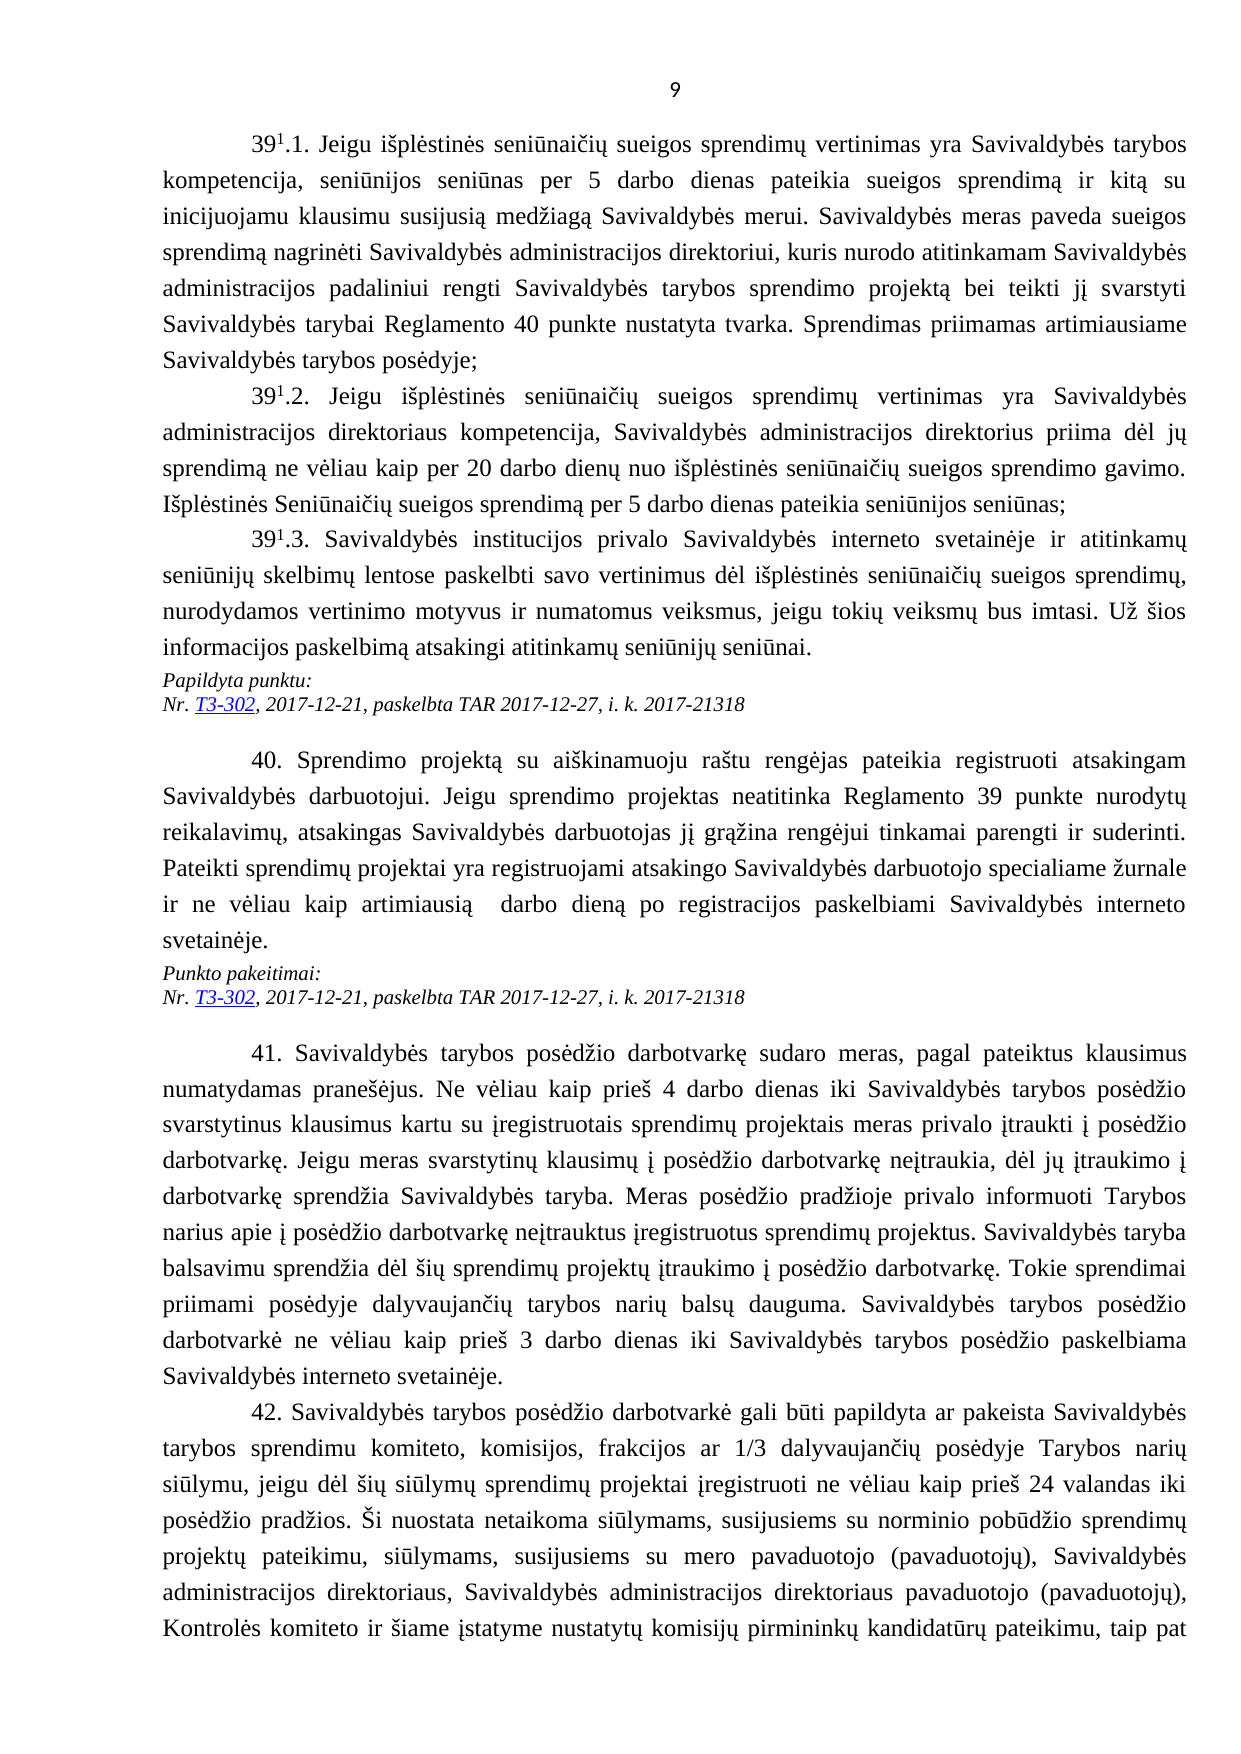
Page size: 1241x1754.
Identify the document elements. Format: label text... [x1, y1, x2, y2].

text 391.3. Savivaldybės institucijos privalo Savivaldybės interneto svetainėje ir atitinkamų seniūnijų skelbimų lentose paskelbti savo vertinimus dėl išplėstinės seniūnaičių sueigos sprendimų, nurodydamos vertinimo motyvus ir numatomus veiksmus, jeigu tokių veiksmų bus imtasi. Už šios informacijos paskelbimą atsakingi atitinkamų seniūnijų seniūnai. [162, 524, 1187, 661]
text 40. Sprendimo projektą su aiškinamuoju raštu rengėjas pateikia registruoti atsakingam Savivaldybės darbuotojui. Jeigu sprendimo projektas neatitinka Reglamento 39 punkte nurodytų reikalavimų, atsakingas Savivaldybės darbuotojas jį grąžina rengėjui tinkamai parengti ir suderinti. Pateikti sprendimų projektai yra registruojami atsakingo Savivaldybės darbuotojo specialiame žurnale ir ne vėliau kaip artimiausią darbo dieną po registracijos paskelbiami Savivaldybės interneto svetainėje. [162, 745, 1187, 954]
text 41. Savivaldybės tarybos posėdžio darbotvarkę sudaro meras, pagal pateiktus klausimus numatydamas pranešėjus. Ne vėliau kaip prieš 4 darbo dienas iki Savivaldybės tarybos posėdžio svarstytinus klausimus kartu su įregistruotais sprendimų projektais meras privalo įtraukti į posėdžio darbotvarkę. Jeigu meras svarstytinų klausimų į posėdžio darbotvarkę neįtraukia, dėl jų įtraukimo į darbotvarkę sprendžia Savivaldybės taryba. Meras posėdžio pradžioje privalo informuoti Tarybos narius apie į posėdžio darbotvarkę neįtrauktus įregistruotus sprendimų projektus. Savivaldybės taryba balsavimu sprendžia dėl šių sprendimų projektų įtraukimo į posėdžio darbotvarkę. Tokie sprendimai priimami posėdyje dalyvaujančių tarybos narių balsų dauguma. Savivaldybės tarybos posėdžio darbotvarkė ne vėliau kaip prieš 3 darbo dienas iki Savivaldybės tarybos posėdžio paskelbiama Savivaldybės interneto svetainėje. [162, 1038, 1187, 1390]
text Nr. T3-302, 2017-12-21, paskelbta TAR 2017-12-27, i. k. 2017-21318 [162, 985, 1187, 1009]
text Nr. T3-302, 2017-12-21, paskelbta TAR 2017-12-27, i. k. 2017-21318 [162, 692, 1187, 716]
text 391.1. Jeigu išplėstinės seniūnaičių sueigos sprendimų vertinimas yra Savivaldybės tarybos kompetencija, seniūnijos seniūnas per 5 darbo dienas pateikia sueigos sprendimą ir kitą su inicijuojamu klausimu susijusią medžiagą Savivaldybės merui. Savivaldybės meras paveda sueigos sprendimą nagrinėti Savivaldybės administracijos direktoriui, kuris nurodo atitinkamam Savivaldybės administracijos padaliniui rengti Savivaldybės tarybos sprendimo projektą bei teikti jį svarstyti Savivaldybės tarybai Reglamento 40 punkte nustatyta tvarka. Sprendimas priimamas artimiausiame Savivaldybės tarybos posėdyje; [162, 129, 1187, 374]
text 391.2. Jeigu išplėstinės seniūnaičių sueigos sprendimų vertinimas yra Savivaldybės administracijos direktoriaus kompetencija, Savivaldybės administracijos direktorius priima dėl jų sprendimą ne vėliau kaip per 20 darbo dienų nuo išplėstinės seniūnaičių sueigos sprendimo gavimo. Išplėstinės Seniūnaičių sueigos sprendimą per 5 darbo dienas pateikia seniūnijos seniūnas; [162, 381, 1187, 517]
text Papildyta punktu: [162, 668, 1187, 692]
text Punkto pakeitimai: [162, 961, 1187, 985]
text 42. Savivaldybės tarybos posėdžio darbotvarkė gali būti papildyta ar pakeista Savivaldybės tarybos sprendimu komiteto, komisijos, frakcijos ar 1/3 dalyvaujančių posėdyje Tarybos narių siūlymu, jeigu dėl šių siūlymų sprendimų projektai įregistruoti ne vėliau kaip prieš 24 valandas iki posėdžio pradžios. Ši nuostata netaikoma siūlymams, susijusiems su norminio pobūdžio sprendimų projektų pateikimu, siūlymams, susijusiems su mero pavaduotojo (pavaduotojų), Savivaldybės administracijos direktoriaus, Savivaldybės administracijos direktoriaus pavaduotojo (pavaduotojų), Kontrolės komiteto ir šiame įstatyme nustatytų komisijų pirmininkų kandidatūrų pateikimu, taip pat [162, 1397, 1187, 1641]
